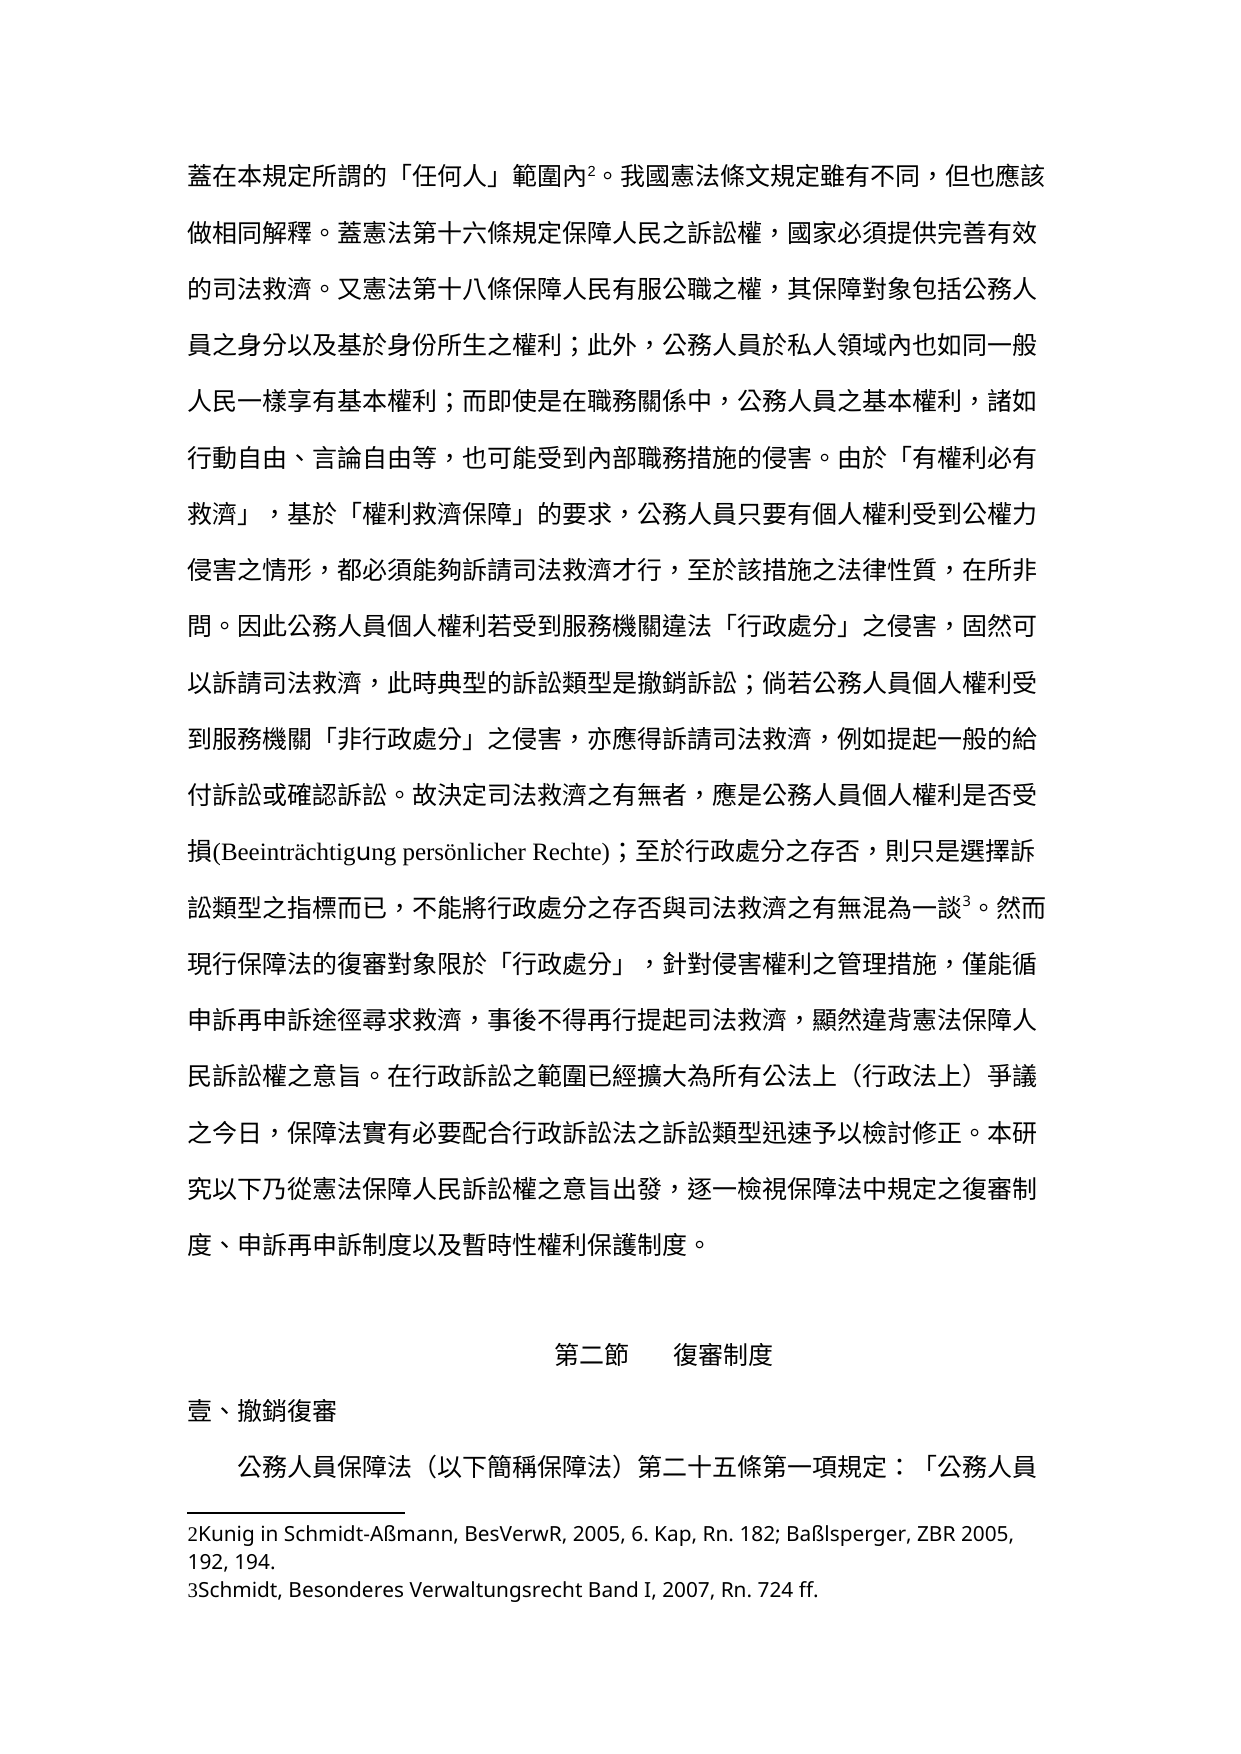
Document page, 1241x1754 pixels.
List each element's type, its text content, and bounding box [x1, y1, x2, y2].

text 公務人員保障法（以下簡稱保障法）第二十五條第一項規定：「公務人員 [187, 1440, 1053, 1478]
list 復審制度 [275, 1329, 1053, 1366]
text 壹、撤銷復審 [187, 1384, 1053, 1422]
text 蓋在本規定所謂的「任何人」範圍內。我國憲法條文規定雖有不同，但也應該做相同解釋。蓋憲法第十六條規定保障人民之訴訟權，國家必須提供完善有效的司法救濟。又憲法第十八條保障人民有服公職之權，其保障對象包括公務人員之身分以及基於身份所生之權利；此外，公務人員於私人領域內也如同一般人民一樣享有基本權利；而即使是在職務關係中，公務人員之基本權利，諸如行動自由、言論自由等，也可能受到內部職務措施的侵害。由於「有權利必有救濟」，基於「權利救濟保障」的要求，公務人員只要有個人權利受到公權力侵害之情形，都必須能夠訴請司法救濟才行，至於該措施之法律性質，在所非問。因此公務人員個人權利若受到服務機關違法「行政處分」之侵害，固然可以訴請司法救濟，此時典型的訴訟類型是撤銷訴訟；倘若公務人員個人權利受到服務機關「非行政處分」之侵害，亦應得訴請司法救濟，例如提起一般的給付訴訟或確認訴訟。故決定司法救濟之有無者，應是公務人員個人權利是否受損(Beeinträchtigung persönlicher Rechte)；至於行政處分之存否，則只是選擇訴訟類型之指標而已，不能將行政處分之存否與司法救濟之有無混為一談。然而現行保障法的復審對象限於「行政處分」，針對侵害權利之管理措施，僅能循申訴再申訴途徑尋求救濟，事後不得再行提起司法救濟，顯然違背憲法保障人民訴訟權之意旨。在行政訴訟之範圍已經擴大為所有公法上（行政法上）爭議之今日，保障法實有必要配合行政訴訟法之訴訟類型迅速予以檢討修正。本研究以下乃從憲法保障人民訴訟權之意旨出發，逐一檢視保障法中規定之復審制度、申訴再申訴制度以及暫時性權利保護制度。 [187, 150, 1053, 1256]
text Schmidt, Besonderes Verwaltungsrecht Band I, 2007, Rn. 724 ff. [187, 1576, 1053, 1604]
text Kunig in Schmidt-Aßmann, BesVerwR, 2005, 6. Kap, Rn. 182; Baßlsperger, ZBR 2005, 192, 194. [187, 1519, 1053, 1576]
